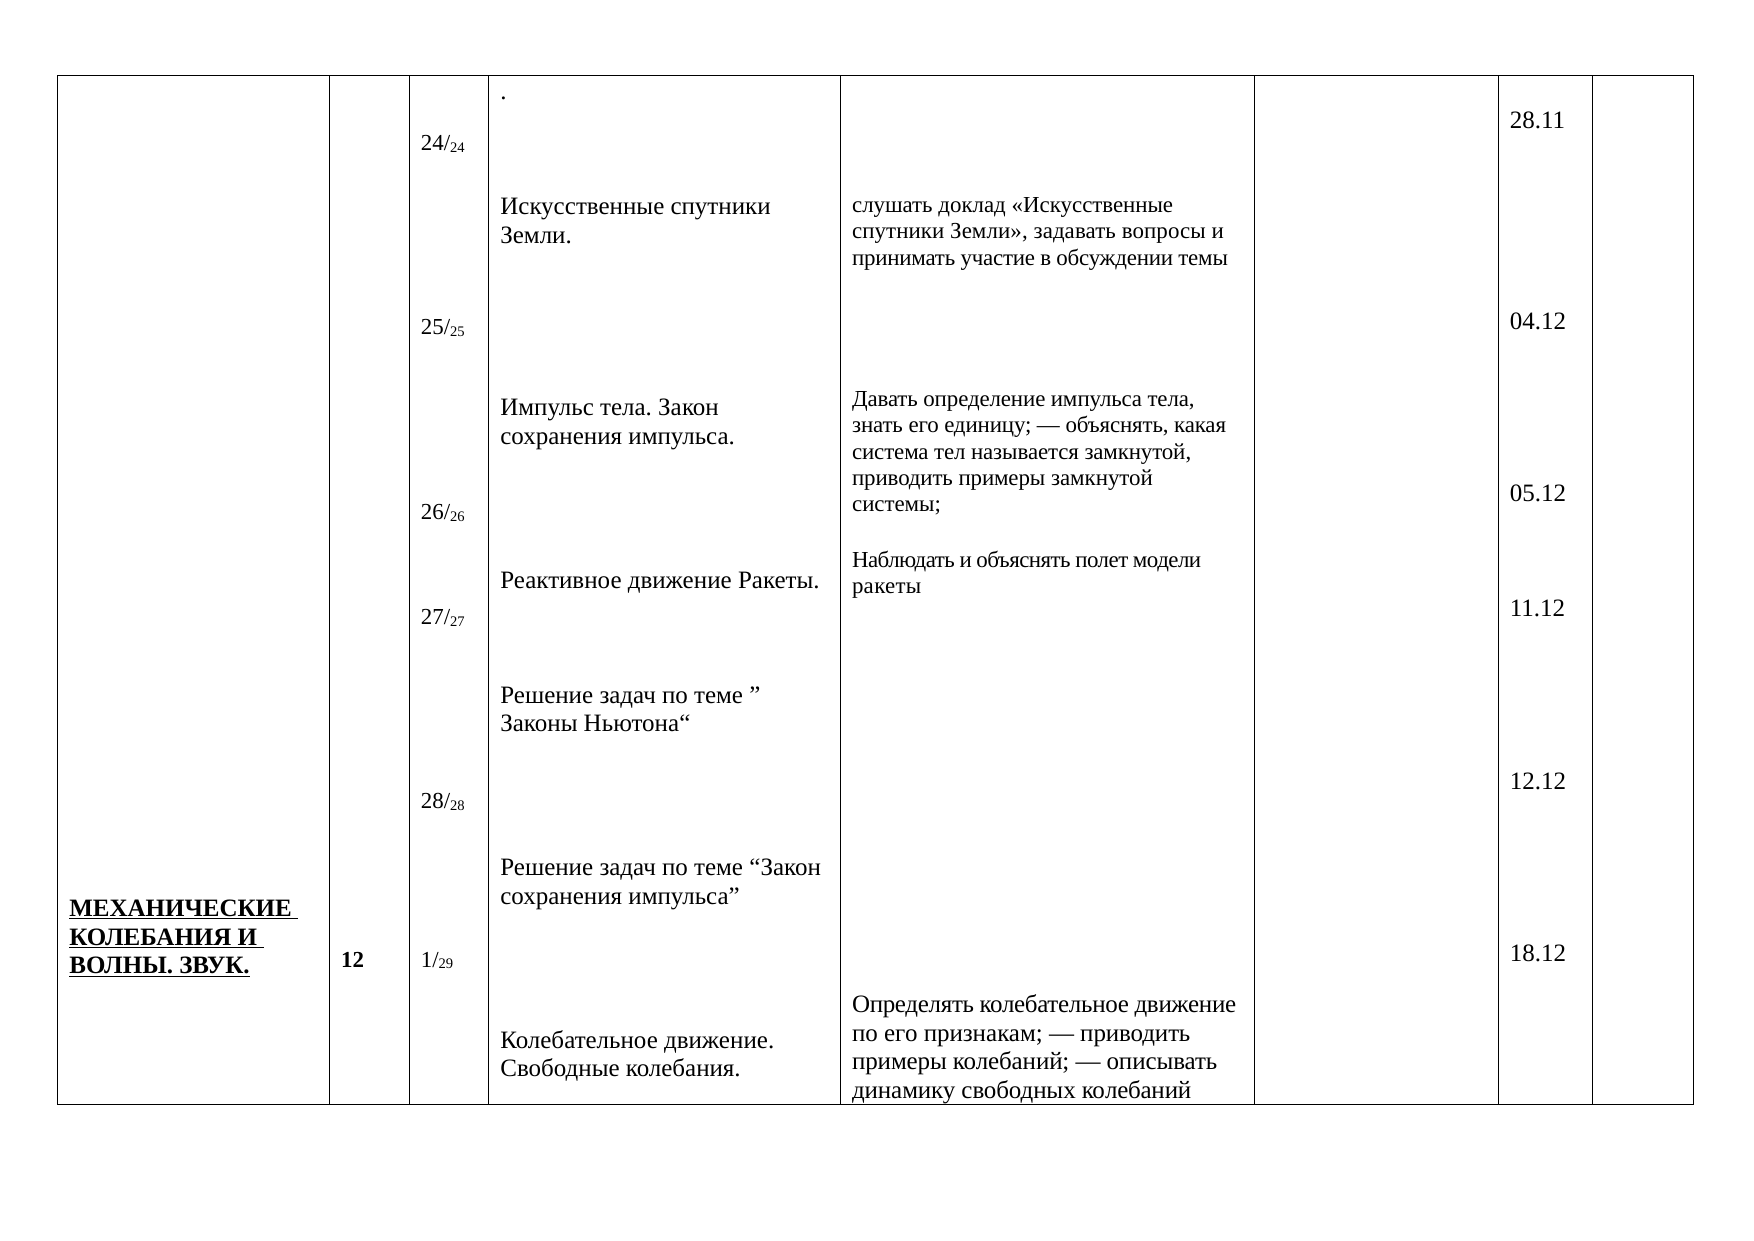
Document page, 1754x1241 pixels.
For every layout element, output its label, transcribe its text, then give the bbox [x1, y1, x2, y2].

table_cell 28.11 04.12 05.12 11.12 12.12 18.12 [1499, 76, 1592, 1104]
table_cell [1255, 76, 1498, 1104]
table_cell [1593, 76, 1693, 1104]
table_cell 12 [330, 76, 409, 1104]
table_cell 24/24 25/25 26/26 27/27 28/28 1/29 [410, 76, 488, 1104]
table_cell слушать доклад «Искусственные спутники Земли», задавать вопросы и принимать участие в обсуждении темы Давать определение импульса тела, знать его единицу; — объяснять, какая система тел назы­вается замкнутой, приводить примеры замкнутой системы; Наблюдать и объяснять полет модели ракеты Определять колебательное движение по его признакам; — приводить примеры колебаний; — описывать динамику свободных ко­лебаний [841, 76, 1254, 1104]
table_cell Механические колебания и волны. Звук. [58, 76, 329, 1104]
table_cell . Искусственные спутники Земли. Импульс тела. За­кон сохранения импульса. Реактивное движе­ние Ракеты. Решение задач по теме ” Законы Ньютона“ Решение задач по теме “Закон сохранения импульса” Колебательное движе­ние. Свободные колебания. [489, 76, 840, 1104]
